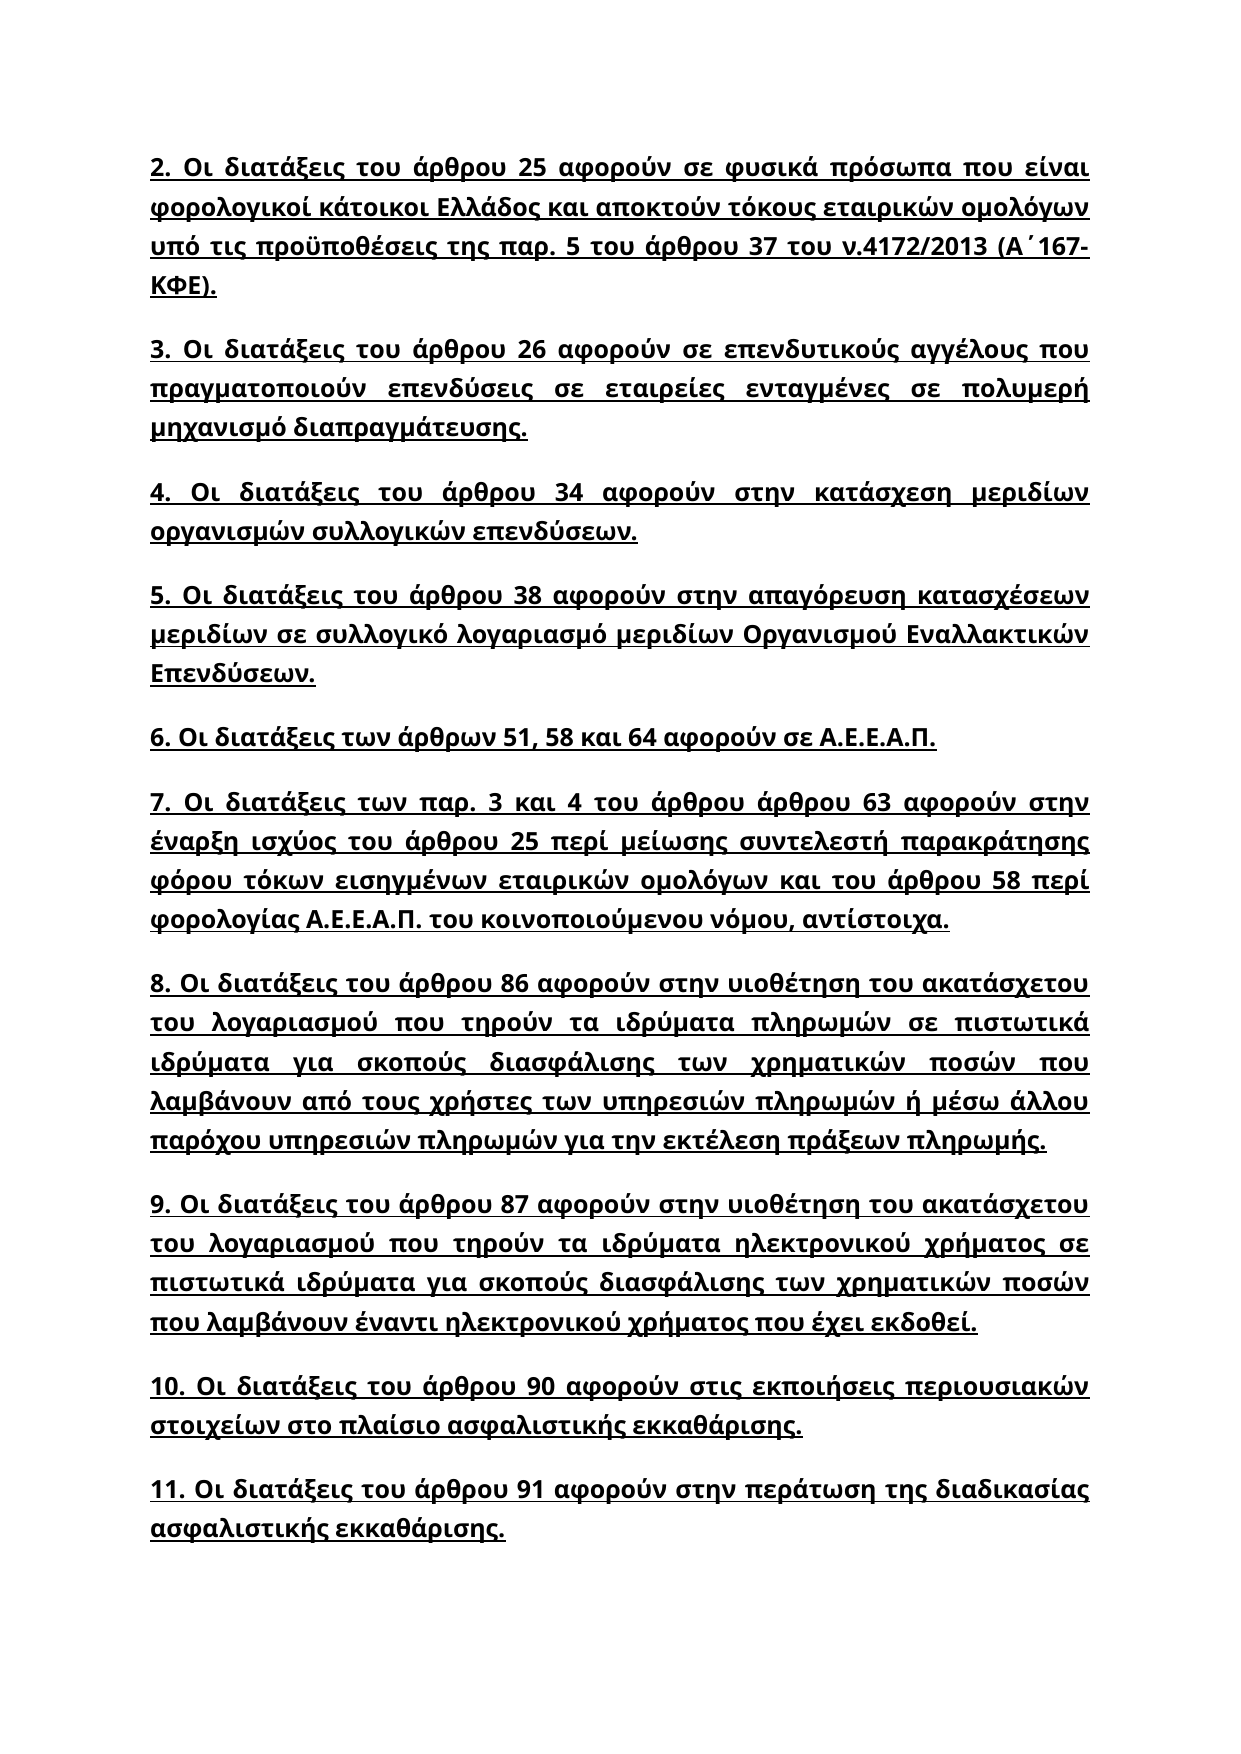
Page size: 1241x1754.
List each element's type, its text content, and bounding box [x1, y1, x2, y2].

text 9. Οι διατάξεις του άρθρου 87 αφορούν στην υιοθέτηση του ακατάσχετου [150, 1187, 1090, 1216]
text μεριδίων σε συλλογικό λογαριασμό μεριδίων Οργανισμού Εναλλακτικών [150, 608, 1090, 646]
text 6. Οι διατάξεις των άρθρων 51, 58 και 64 αφορούν σε Α.Ε.Ε.Α.Π. [150, 720, 1090, 754]
text πιστωτικά ιδρύματα για σκοπούς διασφάλισης των χρηματικών ποσών [150, 1257, 1090, 1294]
text ασφαλιστικής εκκαθάρισης. [150, 1502, 1090, 1545]
text μηχανισμό διαπραγμάτευσης. [150, 402, 1090, 444]
text του λογαριασμού που τηρούν τα ιδρύματα πληρωμών σε πιστωτικά [150, 997, 1090, 1034]
text που λαμβάνουν έναντι ηλεκτρονικού χρήματος που έχει εκδοθεί. [150, 1296, 1090, 1338]
text 11. Οι διατάξεις του άρθρου 91 αφορούν στην περάτωση της διαδικασίας [150, 1472, 1090, 1501]
text 5. Οι διατάξεις του άρθρου 38 αφορούν στην απαγόρευση κατασχέσεων [150, 577, 1090, 606]
text του λογαριασμού που τηρούν τα ιδρύματα ηλεκτρονικού χρήματος σε [150, 1217, 1090, 1255]
text 2. Οι διατάξεις του άρθρου 25 αφορούν σε φυσικά πρόσωπα που είναι [150, 150, 1090, 179]
text παρόχου υπηρεσιών πληρωμών για την εκτέλεση πράξεων πληρωμής. [150, 1114, 1090, 1157]
text πραγματοποιούν επενδύσεις σε εταιρείες ενταγμένες σε πολυμερή [150, 362, 1090, 400]
text ΚΦΕ). [150, 259, 1090, 302]
text φόρου τόκων εισηγμένων εταιρικών ομολόγων και του άρθρου 58 περί [150, 854, 1090, 891]
text φορολογικοί κάτοικοι Ελλάδος και αποκτούν τόκους εταιρικών ομολόγων [150, 181, 1090, 218]
text Επενδύσεων. [150, 647, 1090, 690]
text φορολογίας Α.Ε.Ε.Α.Π. του κοινοποιούμενου νόμου, αντίστοιχα. [150, 893, 1090, 936]
text οργανισμών συλλογικών επενδύσεων. [150, 505, 1090, 547]
text στοιχείων στο πλαίσιο ασφαλιστικής εκκαθάρισης. [150, 1399, 1090, 1442]
text υπό τις προϋποθέσεις της παρ. 5 του άρθρου 37 του ν.4172/2013 (Α΄167- [150, 220, 1090, 257]
text 10. Οι διατάξεις του άρθρου 90 αφορούν στις εκποιήσεις περιουσιακών [150, 1368, 1090, 1397]
text λαμβάνουν από τους χρήστες των υπηρεσιών πληρωμών ή μέσω άλλου [150, 1075, 1090, 1112]
text 4. Οι διατάξεις του άρθρου 34 αφορούν στην κατάσχεση μεριδίων [150, 474, 1090, 503]
text ιδρύματα για σκοπούς διασφάλισης των χρηματικών ποσών που [150, 1036, 1090, 1073]
text 7. Οι διατάξεις των παρ. 3 και 4 του άρθρου άρθρου 63 αφορούν στην [150, 784, 1090, 813]
text έναρξη ισχύος του άρθρου 25 περί μείωσης συντελεστή παρακράτησης [150, 815, 1090, 852]
text 8. Οι διατάξεις του άρθρου 86 αφορούν στην υιοθέτηση του ακατάσχετου [150, 966, 1090, 995]
text 3. Οι διατάξεις του άρθρου 26 αφορούν σε επενδυτικούς αγγέλους που [150, 332, 1090, 361]
